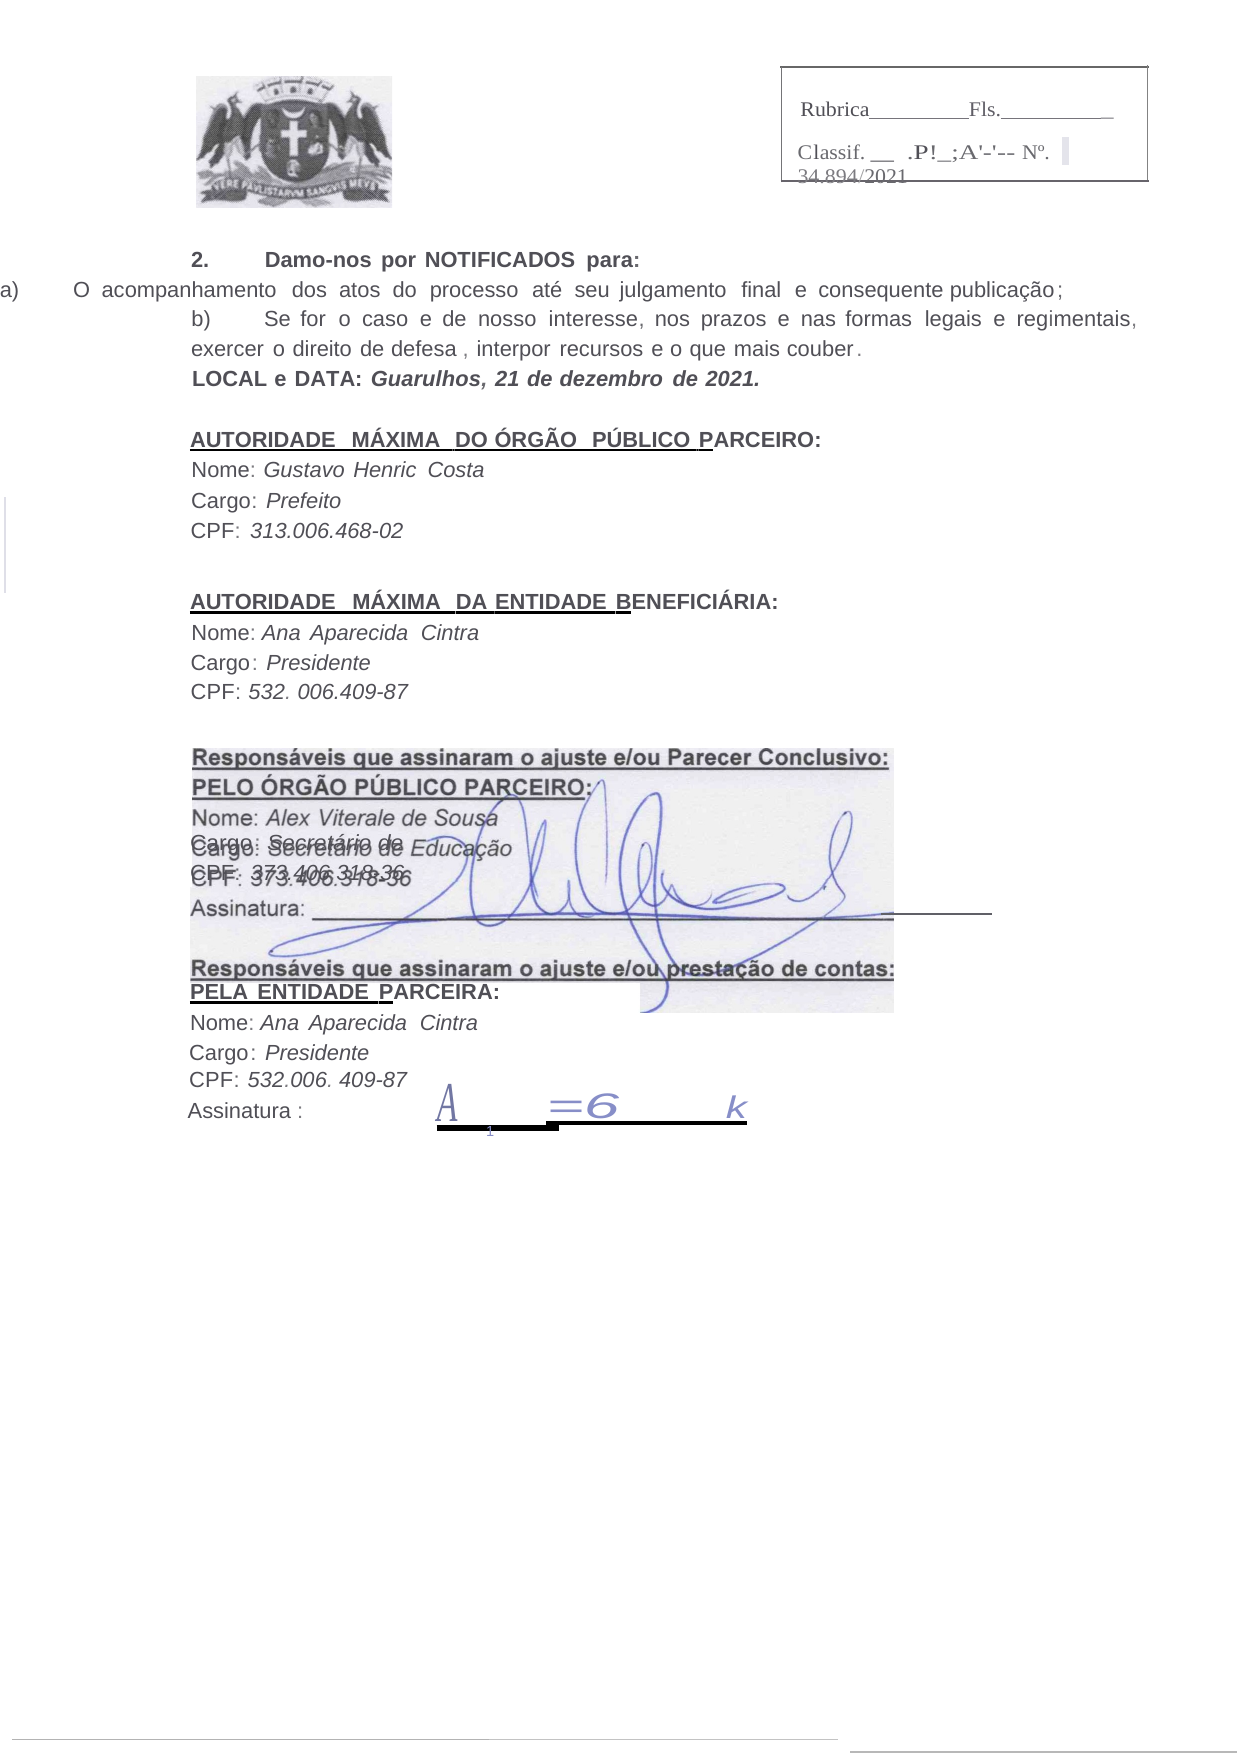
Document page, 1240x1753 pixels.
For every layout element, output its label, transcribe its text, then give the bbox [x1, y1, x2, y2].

text 1 [0, 1126, 979, 1139]
text exercer o direito de defesa , interpor recursos e o que mais couber. [191, 336, 1239, 361]
text CPF: 532. 006.409-87 [190, 679, 1239, 704]
text A [437, 1077, 559, 1125]
text Cargo: Secretário de [894, 830, 1239, 855]
text Assinatura : =6 k [559, 1092, 1239, 1126]
text PELA ENTIDADE PARCEIRA: [894, 979, 1239, 1004]
text Cargo: Presidente [190, 649, 1239, 674]
text Assinatura : =6 k [187, 1092, 437, 1126]
list O acompanhamento dos atos do processo até seu julgamento final e consequente publicação; [0, 277, 1141, 302]
text CPF: 313.006.468-02 [190, 518, 1239, 543]
list Damo-nos por NOTIFICADOS para: [191, 247, 1239, 273]
text CPF: 532.006. 409-87 [189, 1069, 1239, 1092]
text Nome: Ana Aparecida Cintra [191, 619, 1239, 645]
text Cargo: Presidente [189, 1040, 1239, 1065]
text Nome: Ana Aparecida Cintra [190, 1009, 1239, 1035]
text LOCAL e DATA: Guarulhos, 21 de dezembro de 2021. [190, 366, 1239, 391]
text Cargo: Prefeito [191, 488, 1239, 513]
list Se for o caso e de nosso interesse, nos prazos e nas formas legais e regimentais, [191, 308, 1239, 331]
text Nome: Gustavo Henric Costa [191, 457, 1239, 483]
text AUTORIDADE MÁXIMA DA ENTIDADE BENEFICIÁRIA: [190, 589, 1239, 614]
text AUTORIDADE MÁXIMA DO ÓRGÃO PÚBLICO PARCEIRO: [190, 427, 1239, 452]
text CPF: 373.406.318-36 [894, 860, 1239, 885]
